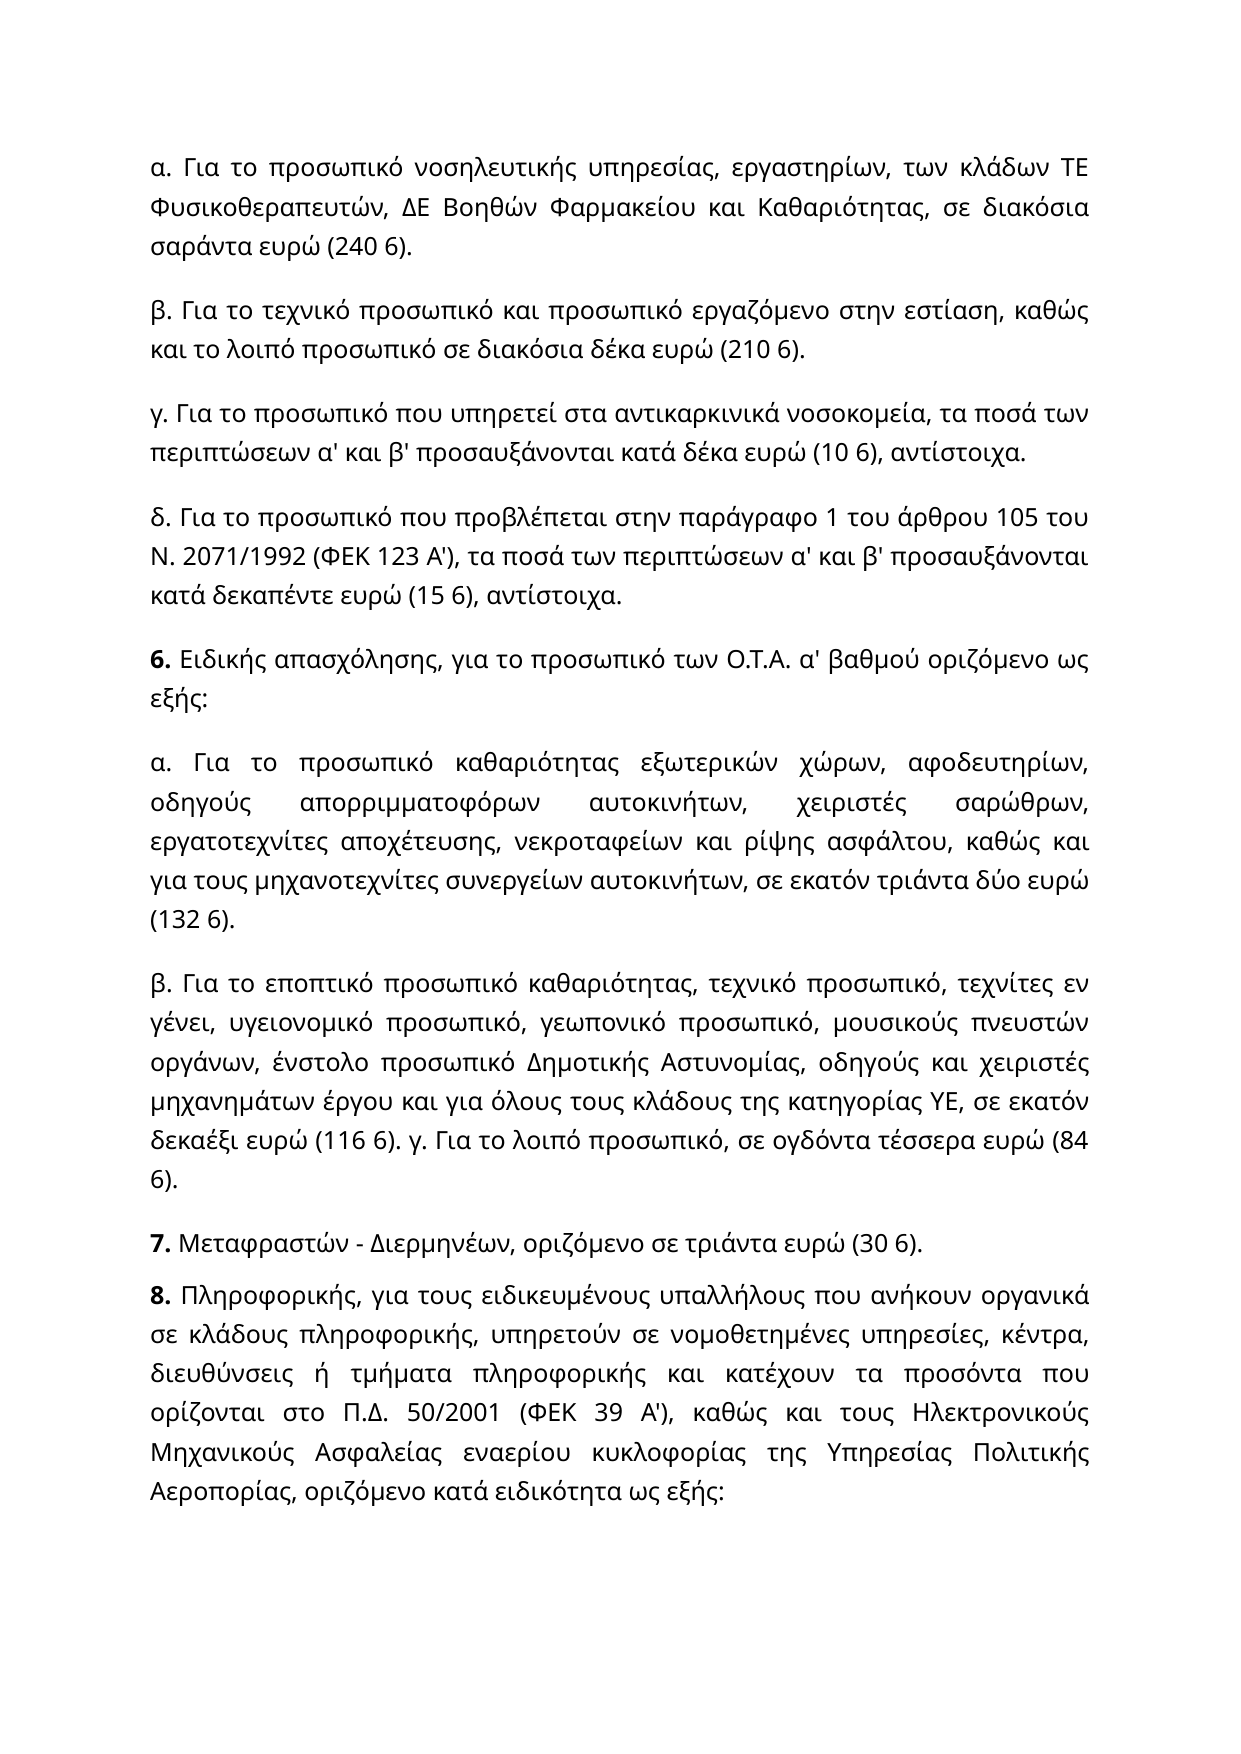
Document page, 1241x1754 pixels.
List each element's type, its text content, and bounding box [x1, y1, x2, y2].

text β. Για το τεχνικό προσωπικό και προσωπικό εργαζόμενο στην εστίαση, καθώς και το λοιπό προσωπικό σε διακόσια δέκα ευρώ (210 6). [150, 292, 1090, 366]
text 6. Ειδικής απασχόλησης, για το προσωπικό των Ο.Τ.Α. α' βαθμού οριζόμενο ως εξής: [150, 642, 1090, 715]
text α. Για το προσωπικό καθαριότητας εξωτερικών χώρων, αφοδευτηρίων, οδηγούς απορριμματοφόρων αυτοκινήτων, χειριστές σαρώθρων, εργατοτεχνίτες αποχέτευσης, νεκροταφείων και ρίψης ασφάλτου, καθώς και για τους μηχανοτεχνίτες συνεργείων αυτοκινήτων, σε εκατόν τριάντα δύο ευρώ (132 6). [150, 745, 1090, 936]
text γ. Για το προσωπικό που υπηρετεί στα αντικαρκινικά νοσοκομεία, τα ποσά των περιπτώσεων α' και β' προσαυξάνονται κατά δέκα ευρώ (10 6), αντίστοιχα. [150, 396, 1090, 469]
text β. Για το εποπτικό προσωπικό καθαριότητας, τεχνικό προσωπικό, τεχνίτες εν γένει, υγειονομικό προσωπικό, γεωπονικό προσωπικό, μουσικούς πνευστών οργάνων, ένστολο προσωπικό Δημοτικής Αστυνομίας, οδηγούς και χειριστές μηχανημάτων έργου και για όλους τους κλάδους της κατηγορίας ΥΕ, σε εκατόν δεκαέξι ευρώ (116 6). γ. Για το λοιπό προσωπικό, σε ογδόντα τέσσερα ευρώ (84 6). [150, 966, 1090, 1196]
text 7. Μεταφραστών - Διερμηνέων, οριζόμενο σε τριάντα ευρώ (30 6). [150, 1226, 1090, 1260]
text δ. Για το προσωπικό που προβλέπεται στην παράγραφο 1 του άρθρου 105 του Ν. 2071/1992 (ΦΕΚ 123 Α'), τα ποσά των περιπτώσεων α' και β' προσαυξάνονται κατά δεκαπέντε ευρώ (15 6), αντίστοιχα. [150, 499, 1090, 612]
text α. Για το προσωπικό νοσηλευτικής υπηρεσίας, εργαστηρίων, των κλάδων ΤΕ Φυσικοθεραπευτών, ΔΕ Βοηθών Φαρμακείου και Καθαριότητας, σε διακόσια σαράντα ευρώ (240 6). [150, 150, 1090, 262]
text 8. Πληροφορικής, για τους ειδικευμένους υπαλλήλους που ανήκουν οργανικά σε κλάδους πληροφορικής, υπηρετούν σε νομοθετημένες υπηρεσίες, κέντρα, διευθύνσεις ή τμήματα πληροφορικής και κατέχουν τα προσόντα που ορίζονται στο Π.Δ. 50/2001 (ΦΕΚ 39 Α'), καθώς και τους Ηλεκτρονικούς Μηχανικούς Ασφαλείας εναερίου κυκλοφορίας της Υπηρεσίας Πολιτικής Αεροπορίας, οριζόμενο κατά ειδικότητα ως εξής: [150, 1277, 1090, 1507]
